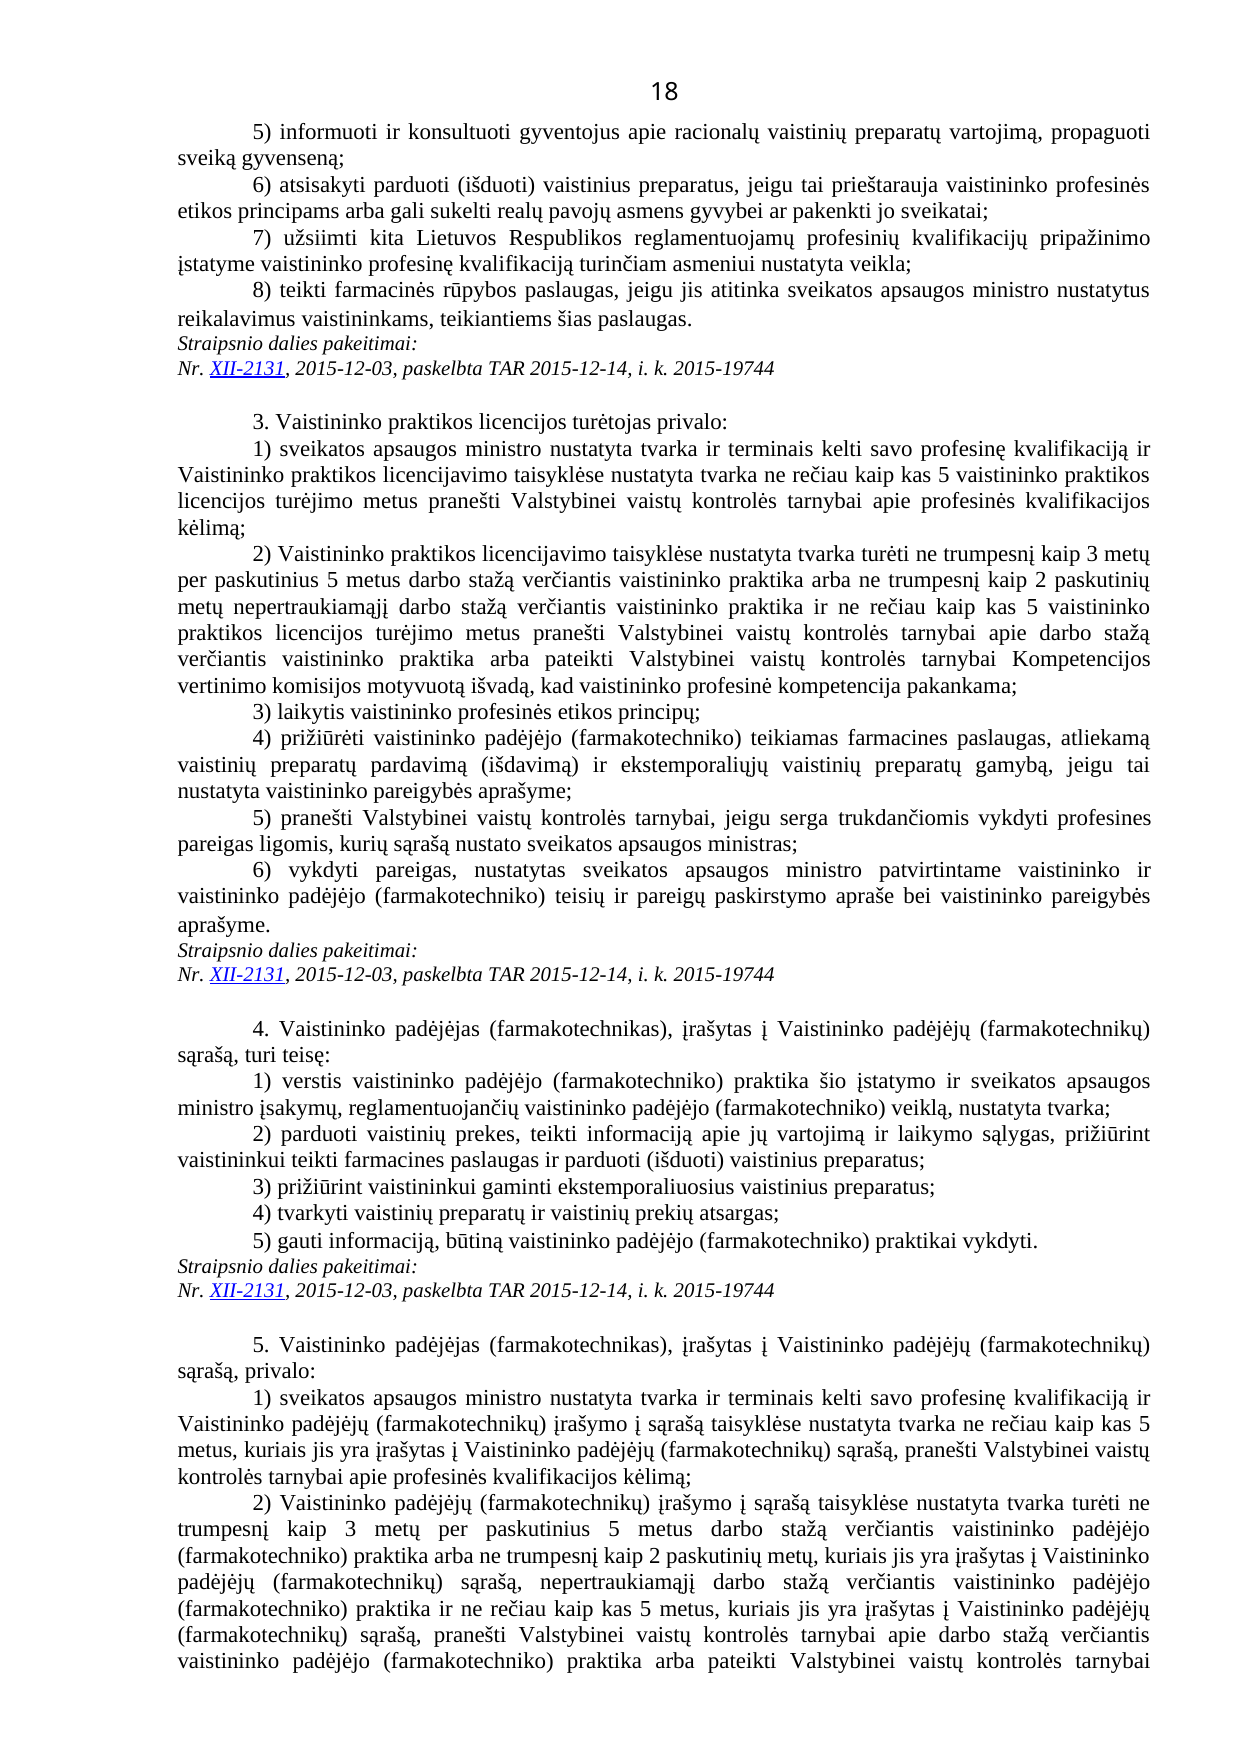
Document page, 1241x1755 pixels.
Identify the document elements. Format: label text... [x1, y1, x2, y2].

text 2) Vaistininko praktikos licencijavimo taisyklėse nustatyta tvarka turėti ne trumpesnį kaip 3 metų per paskutinius 5 metus darbo stažą verčiantis vaistininko praktika arba ne trumpesnį kaip 2 paskutinių metų nepertraukiamąjį darbo stažą verčiantis vaistininko praktika ir ne rečiau kaip kas 5 vaistininko praktikos licencijos turėjimo metus pranešti Valstybinei vaistų kontrolės tarnybai apie darbo stažą verčiantis vaistininko praktika arba pateikti Valstybinei vaistų kontrolės tarnybai Kompetencijos vertinimo komisijos motyvuotą išvadą, kad vaistininko profesinė kompetencija pakankama; [177, 540, 1152, 698]
text Straipsnio dalies pakeitimai: [177, 331, 1152, 355]
text 5) informuoti ir konsultuoti gyventojus apie racionalų vaistinių preparatų vartojimą, propaguoti sveiką gyvenseną; [177, 118, 1152, 171]
text Nr. XII-2131, 2015-12-03, paskelbta TAR 2015-12-14, i. k. 2015-19744 [177, 962, 1152, 986]
text 4) tvarkyti vaistinių preparatų ir vaistinių prekių atsargas; [177, 1199, 1152, 1225]
text 7) užsiimti kita Lietuvos Respublikos reglamentuojamų profesinių kvalifikacijų pripažinimo įstatyme vaistininko profesinę kvalifikaciją turinčiam asmeniui nustatyta veikla; [177, 223, 1152, 276]
text 1) sveikatos apsaugos ministro nustatyta tvarka ir terminais kelti savo profesinę kvalifikaciją ir Vaistininko praktikos licencijavimo taisyklėse nustatyta tvarka ne rečiau kaip kas 5 vaistininko praktikos licencijos turėjimo metus pranešti Valstybinei vaistų kontrolės tarnybai apie profesinės kvalifikacijos kėlimą; [177, 434, 1152, 540]
text 4. Vaistininko padėjėjas (farmakotechnikas), įrašytas į Vaistininko padėjėjų (farmakotechnikų) sąrašą, turi teisę: [177, 1014, 1152, 1067]
text 8) teikti farmacinės rūpybos paslaugas, jeigu jis atitinka sveikatos apsaugos ministro nustatytus reikalavimus vaistininkams, teikiantiems šias paslaugas. [177, 276, 1152, 331]
text Straipsnio dalies pakeitimai: [177, 938, 1152, 962]
text 5) gauti informaciją, būtiną vaistininko padėjėjo (farmakotechniko) praktikai vykdyti. [177, 1225, 1152, 1254]
text 2) Vaistininko padėjėjų (farmakotechnikų) įrašymo į sąrašą taisyklėse nustatyta tvarka turėti ne trumpesnį kaip 3 metų per paskutinius 5 metus darbo stažą verčiantis vaistininko padėjėjo (farmakotechniko) praktika arba ne trumpesnį kaip 2 paskutinių metų, kuriais jis yra įrašytas į Vaistininko padėjėjų (farmakotechnikų) sąrašą, nepertraukiamąjį darbo stažą verčiantis vaistininko padėjėjo (farmakotechniko) praktika ir ne rečiau kaip kas 5 metus, kuriais jis yra įrašytas į Vaistininko padėjėjų (farmakotechnikų) sąrašą, pranešti Valstybinei vaistų kontrolės tarnybai apie darbo stažą verčiantis vaistininko padėjėjo (farmakotechniko) praktika arba pateikti Valstybinei vaistų kontrolės tarnybai [177, 1489, 1152, 1674]
text 6) atsisakyti parduoti (išduoti) vaistinius preparatus, jeigu tai prieštarauja vaistininko profesinės etikos principams arba gali sukelti realų pavojų asmens gyvybei ar pakenkti jo sveikatai; [177, 171, 1152, 223]
text 3) prižiūrint vaistininkui gaminti ekstemporaliuosius vaistinius preparatus; [177, 1173, 1152, 1199]
text 6) vykdyti pareigas, nustatytas sveikatos apsaugos ministro patvirtintame vaistininko ir vaistininko padėjėjo (farmakotechniko) teisių ir pareigų paskirstymo apraše bei vaistininko pareigybės aprašyme. [177, 856, 1152, 938]
text Straipsnio dalies pakeitimai: [177, 1254, 1152, 1278]
text 3. Vaistininko praktikos licencijos turėtojas privalo: [177, 408, 1152, 434]
text 3) laikytis vaistininko profesinės etikos principų; [177, 698, 1152, 724]
text 5) pranešti Valstybinei vaistų kontrolės tarnybai, jeigu serga trukdančiomis vykdyti profesines pareigas ligomis, kurių sąrašą nustato sveikatos apsaugos ministras; [177, 803, 1152, 856]
text 1) verstis vaistininko padėjėjo (farmakotechniko) praktika šio įstatymo ir sveikatos apsaugos ministro įsakymų, reglamentuojančių vaistininko padėjėjo (farmakotechniko) veiklą, nustatyta tvarka; [177, 1067, 1152, 1120]
text 1) sveikatos apsaugos ministro nustatyta tvarka ir terminais kelti savo profesinę kvalifikaciją ir Vaistininko padėjėjų (farmakotechnikų) įrašymo į sąrašą taisyklėse nustatyta tvarka ne rečiau kaip kas 5 metus, kuriais jis yra įrašytas į Vaistininko padėjėjų (farmakotechnikų) sąrašą, pranešti Valstybinei vaistų kontrolės tarnybai apie profesinės kvalifikacijos kėlimą; [177, 1384, 1152, 1489]
text 5. Vaistininko padėjėjas (farmakotechnikas), įrašytas į Vaistininko padėjėjų (farmakotechnikų) sąrašą, privalo: [177, 1331, 1152, 1384]
text Nr. XII-2131, 2015-12-03, paskelbta TAR 2015-12-14, i. k. 2015-19744 [177, 355, 1152, 379]
text Nr. XII-2131, 2015-12-03, paskelbta TAR 2015-12-14, i. k. 2015-19744 [177, 1278, 1152, 1302]
text 2) parduoti vaistinių prekes, teikti informaciją apie jų vartojimą ir laikymo sąlygas, prižiūrint vaistininkui teikti farmacines paslaugas ir parduoti (išduoti) vaistinius preparatus; [177, 1120, 1152, 1173]
text 4) prižiūrėti vaistininko padėjėjo (farmakotechniko) teikiamas farmacines paslaugas, atliekamą vaistinių preparatų pardavimą (išdavimą) ir ekstemporaliųjų vaistinių preparatų gamybą, jeigu tai nustatyta vaistininko pareigybės aprašyme; [177, 724, 1152, 803]
